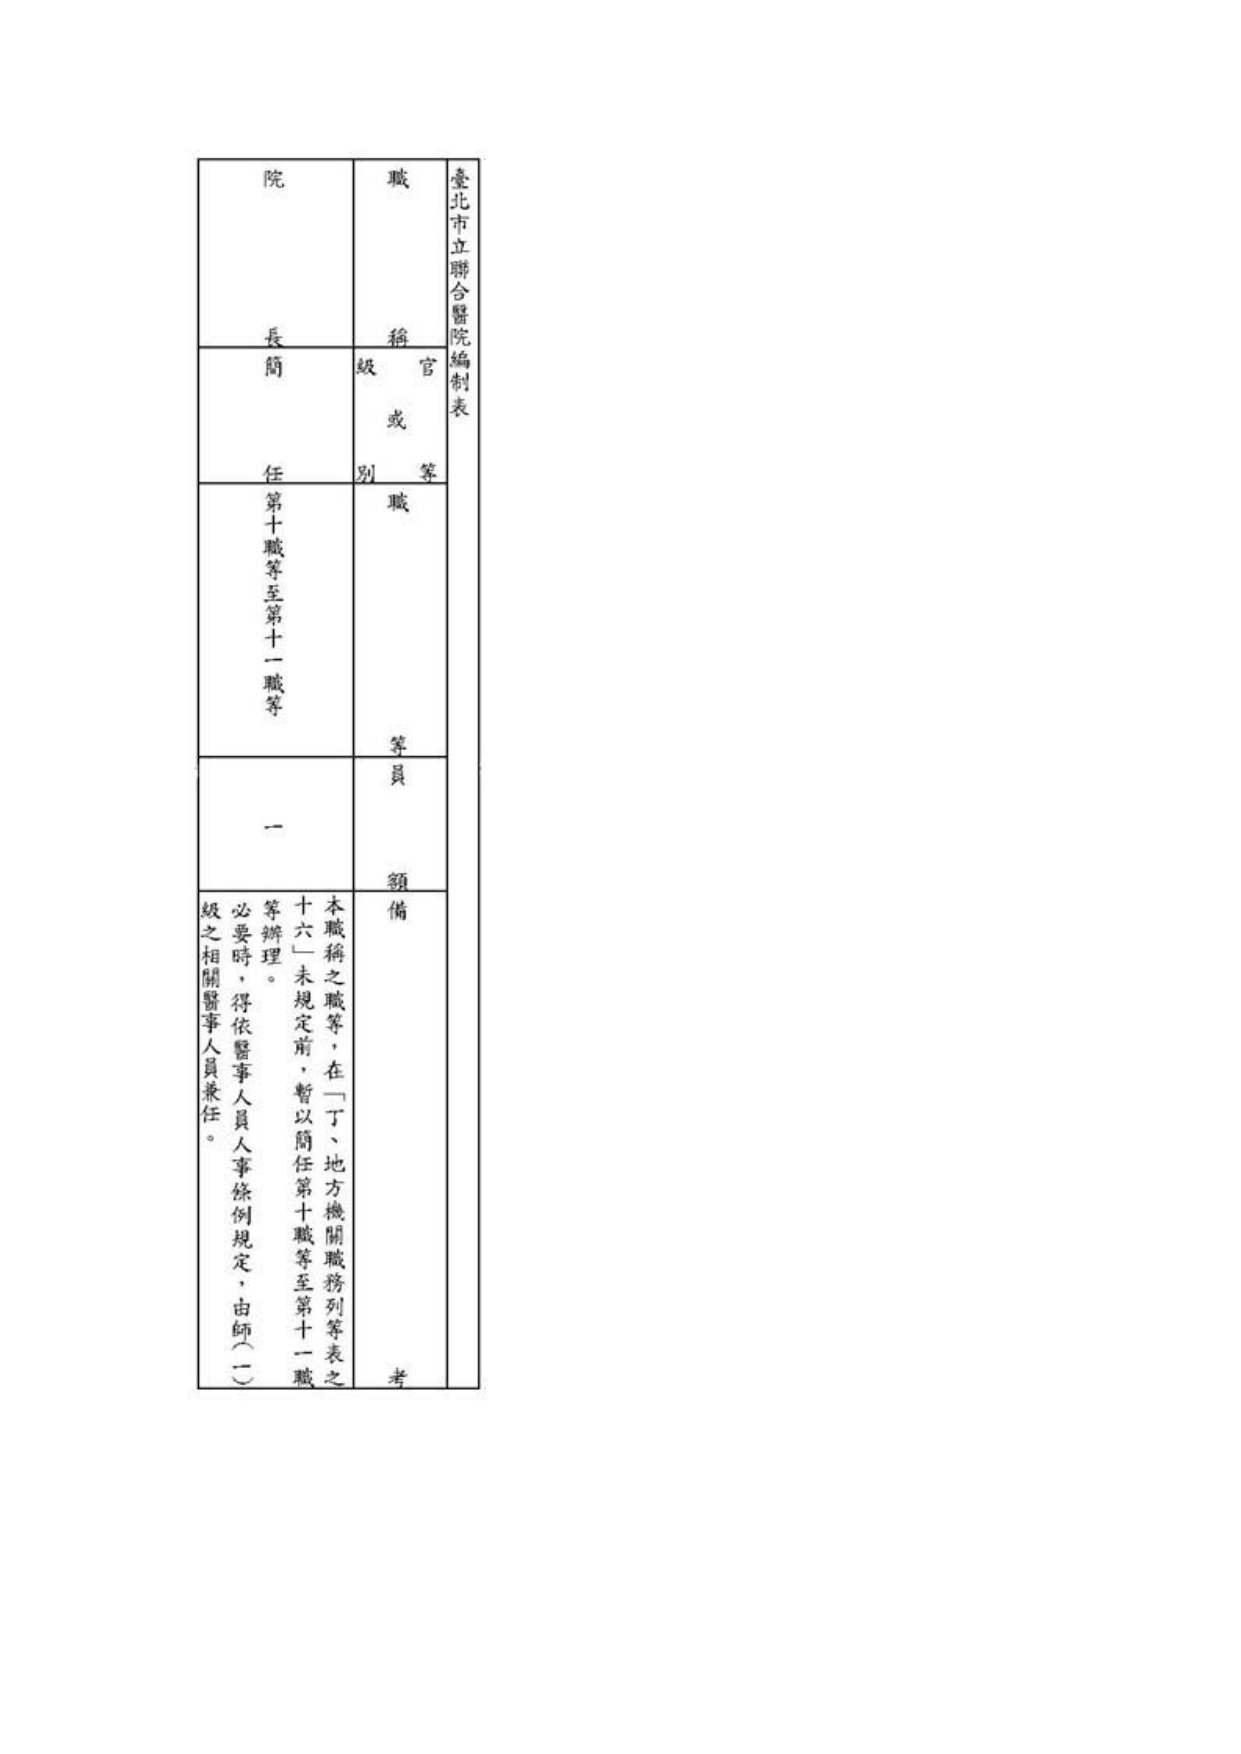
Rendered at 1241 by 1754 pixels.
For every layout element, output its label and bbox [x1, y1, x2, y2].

picture [187, 150, 486, 1407]
